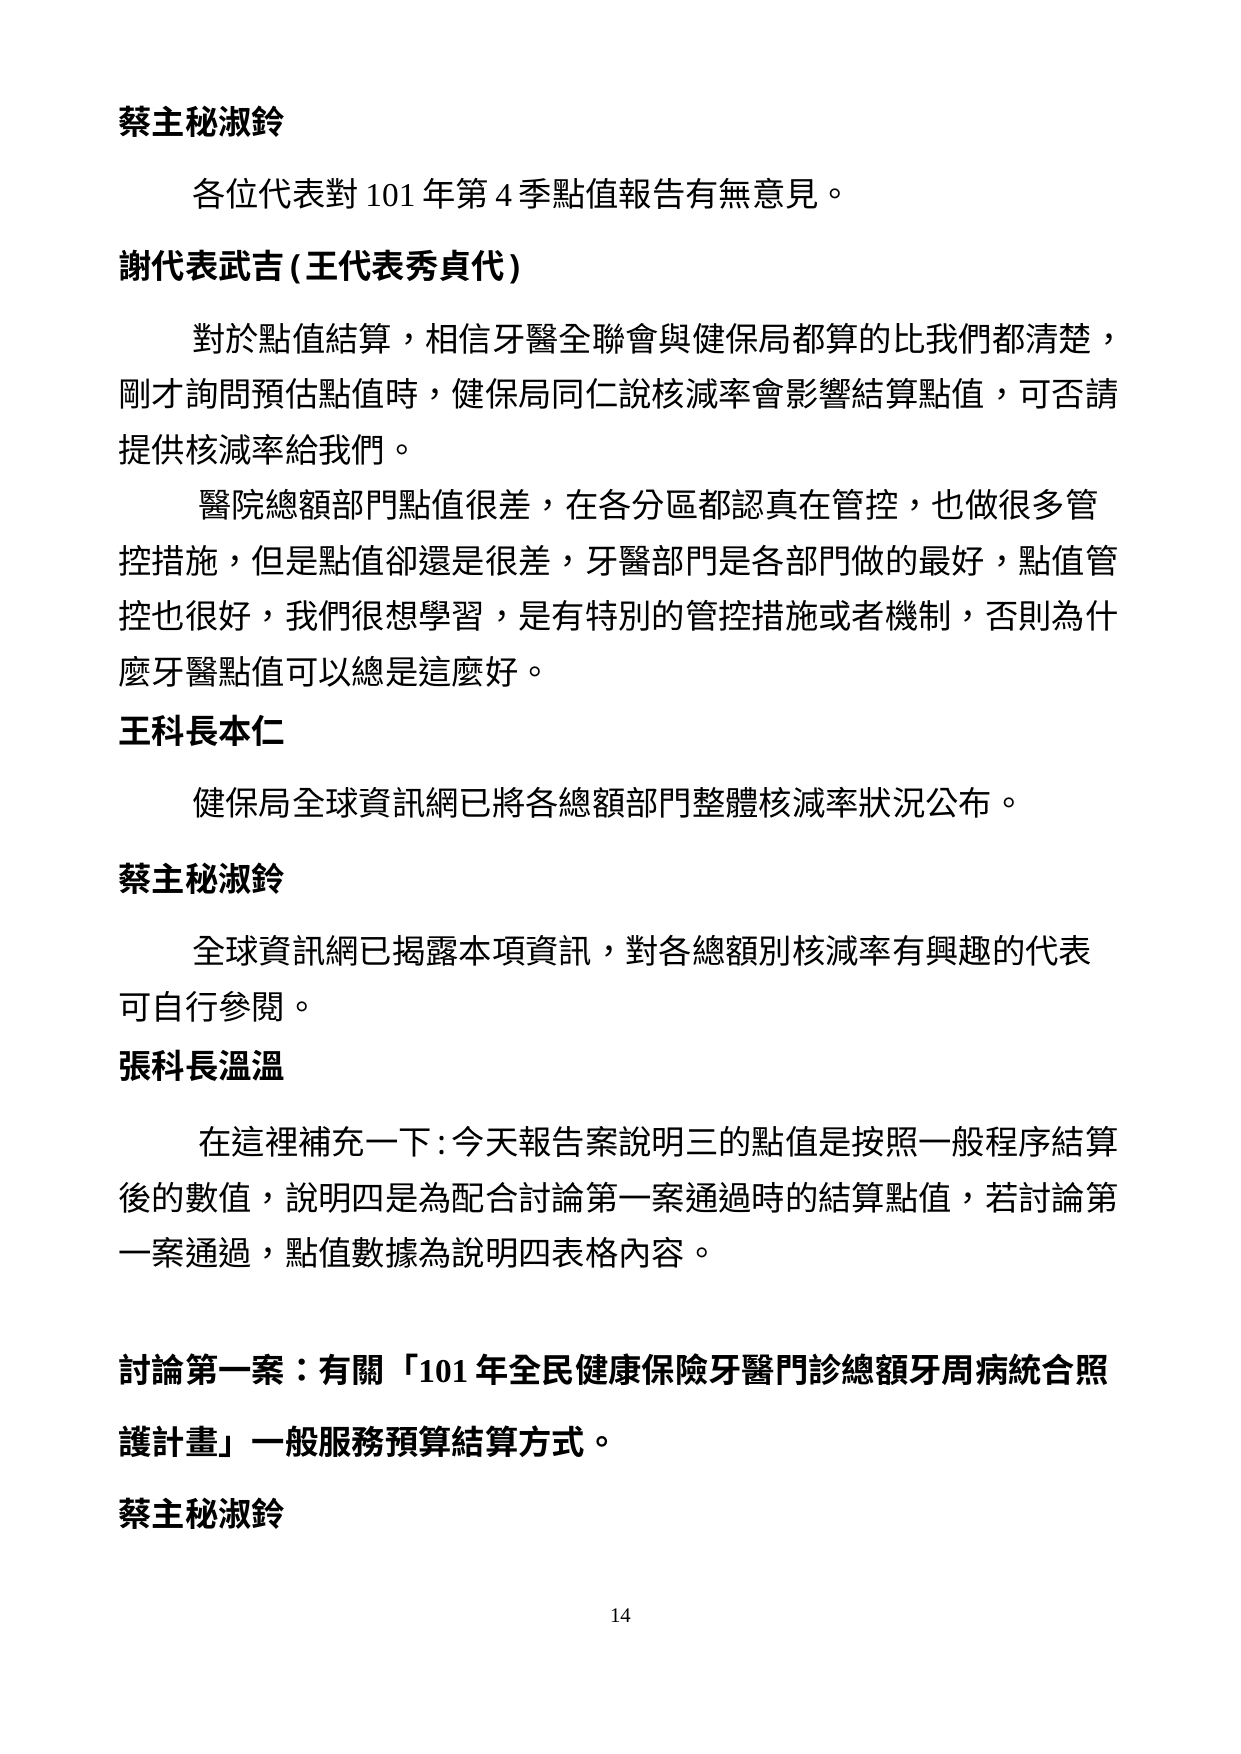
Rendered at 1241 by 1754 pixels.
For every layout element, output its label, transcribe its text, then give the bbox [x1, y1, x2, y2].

text 各位代表對101年第4季點值報告有無意見。 [118, 168, 1122, 216]
text 蔡主秘淑鈴 [118, 96, 1122, 144]
text 謝代表武吉(王代表秀貞代) [118, 240, 1122, 288]
text 全球資訊網已揭露本項資訊，對各總額別核減率有興趣的代表可自行參閱。 [118, 925, 1122, 1029]
text 健保局全球資訊網已將各總額部門整體核減率狀況公布。 [118, 777, 1122, 825]
text 蔡主秘淑鈴 [118, 1488, 1122, 1536]
text 討論第一案：有關「101年全民健康保險牙醫門診總額牙周病統合照護計畫」一般服務預算結算方式。 [118, 1343, 1122, 1464]
text 張科長溫溫 [118, 1040, 1122, 1088]
text 蔡主秘淑鈴 [118, 853, 1122, 901]
text 對於點值結算，相信牙醫全聯會與健保局都算的比我們都清楚，剛才詢問預估點值時，健保局同仁說核減率會影響結算點值，可否請提供核減率給我們。 醫院總額部門點值很差，在各分區都認真在管控，也做很多管控措施，但是點值卻還是很差，牙醫部門是各部門做的最好，點值管控也很好，我們很想學習，是有特別的管控措施或者機制，否則為什麼牙醫點值可以總是這麼好。 [118, 313, 1122, 694]
text 在這裡補充一下:今天報告案說明三的點值是按照一般程序結算後的數值，說明四是為配合討論第一案通過時的結算點值，若討論第一案通過，點值數據為說明四表格內容。 [118, 1116, 1122, 1275]
text 王科長本仁 [118, 704, 1122, 753]
